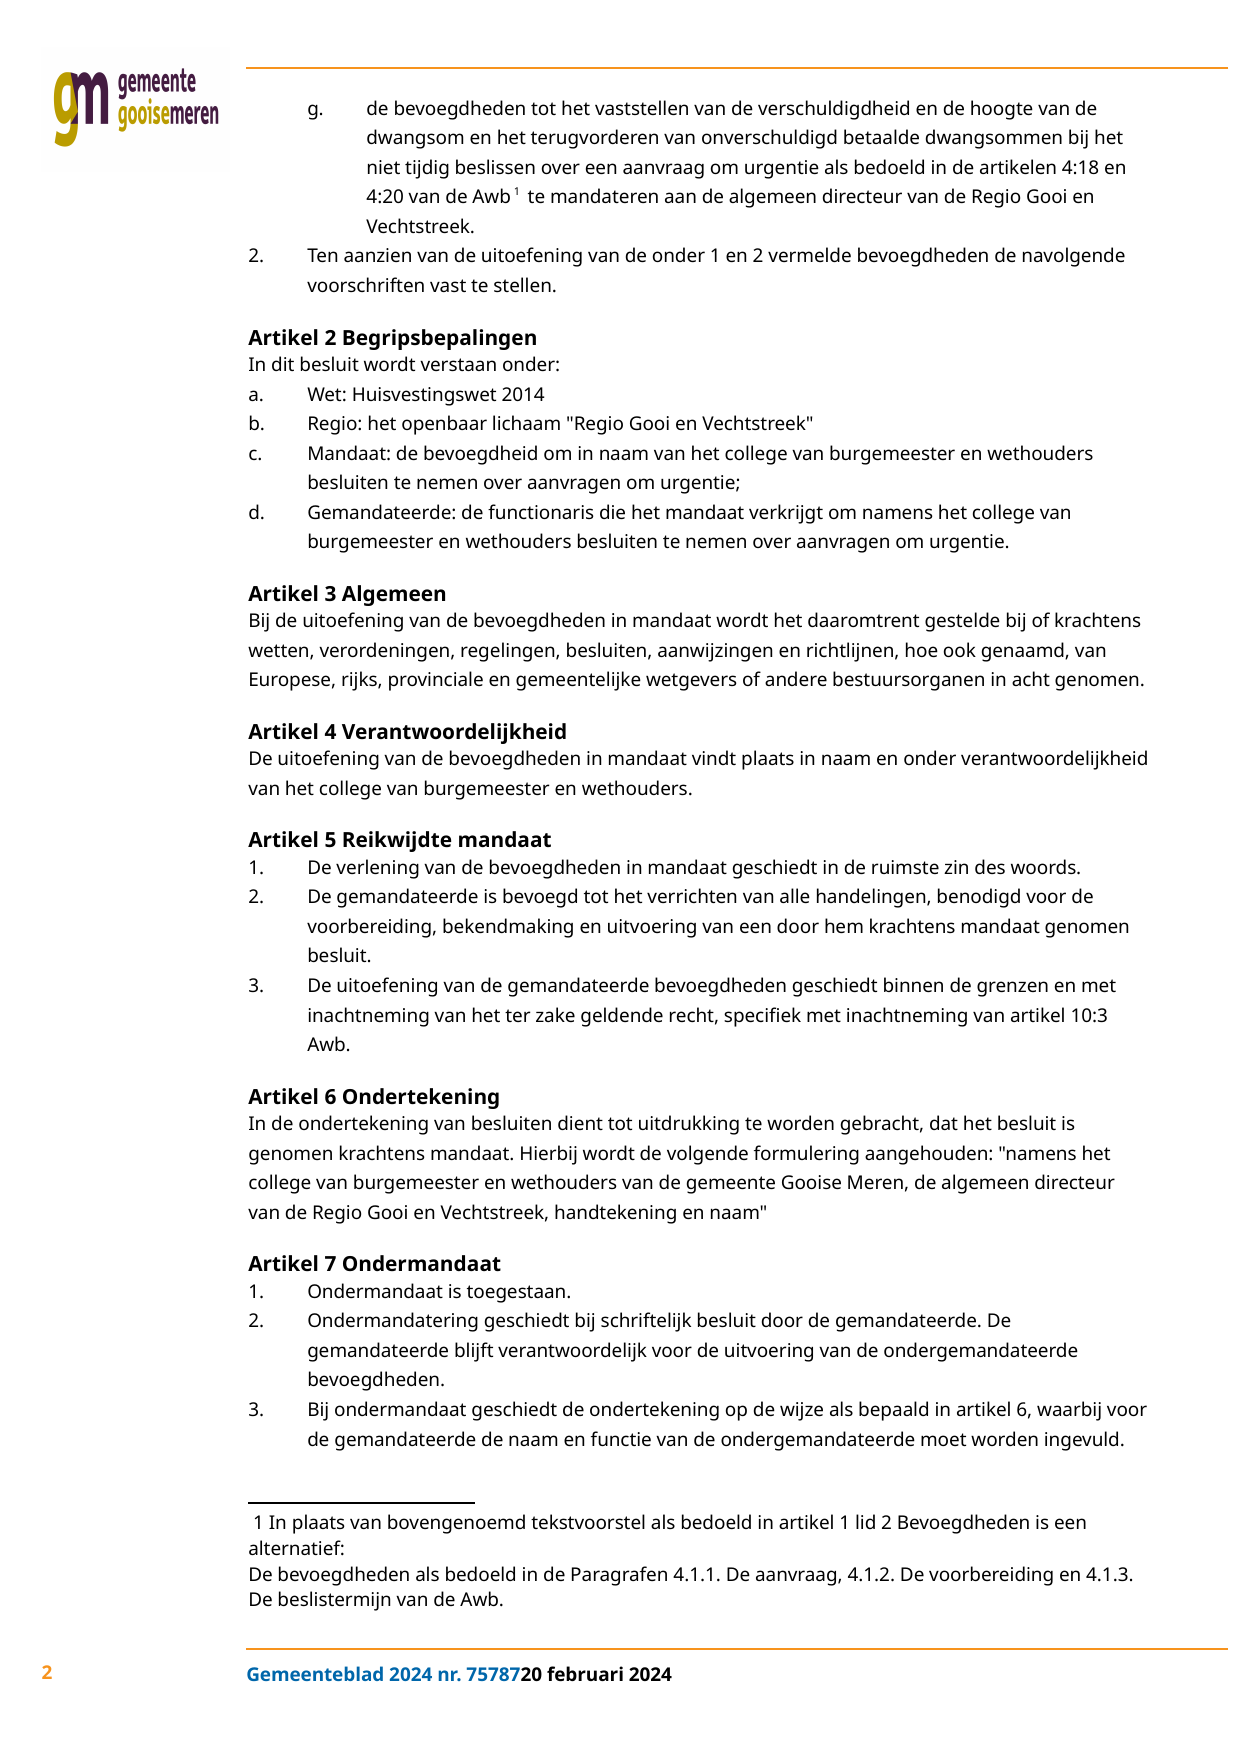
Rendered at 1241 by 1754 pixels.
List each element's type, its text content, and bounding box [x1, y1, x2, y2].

text Artikel 4 Verantwoordelijkheid [248, 717, 1152, 746]
list De uitoefening van de gemandateerde bevoegdheden geschiedt binnen de grenzen en met inachtneming van het ter zake geldende recht, specifiek met inachtneming van artikel 10:3 Awb. [248, 972, 1152, 1057]
text Artikel 7 Ondermandaat [248, 1249, 1152, 1278]
list Regio: het openbaar lichaam "Regio Gooi en Vechtstreek" [248, 410, 1152, 436]
text In dit besluit wordt verstaan onder: [248, 351, 1152, 377]
list De verlening van de bevoegdheden in mandaat geschiedt in de ruimste zin des woords. [248, 854, 1152, 880]
picture [41, 47, 231, 172]
text Artikel 6 Ondertekening [248, 1082, 1152, 1110]
text Artikel 3 Algemeen [248, 579, 1152, 607]
list Ten aanzien van de uitoefening van de onder 1 en 2 vermelde bevoegdheden de navolgende voorschriften vast te stellen. [248, 243, 1152, 298]
list Bij ondermandaat geschiedt de ondertekening op de wijze als bepaald in artikel 6, waarbij voor de gemandateerde de naam en functie van de ondergemandateerde moet worden ingevuld. [248, 1396, 1152, 1452]
list Gemandateerde: de functionaris die het mandaat verkrijgt om namens het college van burgemeester en wethouders besluiten te nemen over aanvragen om urgentie. [248, 499, 1152, 554]
text Artikel 2 Begripsbepalingen [248, 323, 1152, 351]
list De bevoegdheden als bedoeld in de Paragrafen 4.1.1. De aanvraag, 4.1.2. De voorbereiding en 4.1.3. De beslistermijn van de Awb. [248, 1561, 1152, 1612]
list De gemandateerde is bevoegd tot het verrichten van alle handelingen, benodigd voor de voorbereiding, bekendmaking en uitvoering van een door hem krachtens mandaat genomen besluit. [248, 883, 1152, 968]
list Wet: Huisvestingswet 2014 [248, 381, 1152, 406]
list Ondermandaat is toegestaan. [248, 1278, 1152, 1304]
list de bevoegdheden tot het vaststellen van de verschuldigdheid en de hoogte van de dwangsom en het terugvorderen van onverschuldigd betaalde dwangsommen bij het niet tijdig beslissen over een aanvraag om urgentie als bedoeld in de artikelen 4:18 en 4:20 van de Awb te mandateren aan de algemeen directeur van de Regio Gooi en Vechtstreek. [307, 95, 1152, 239]
text Artikel 5 Reikwijdte mandaat [248, 826, 1152, 854]
text Bij de uitoefening van de bevoegdheden in mandaat wordt het daaromtrent gestelde bij of krachtens wetten, verordeningen, regelingen, besluiten, aanwijzingen en richtlijnen, hoe ook genaamd, van Europese, rijks, provinciale en gemeentelijke wetgevers of andere bestuursorganen in acht genomen. [248, 607, 1152, 692]
text De uitoefening van de bevoegdheden in mandaat vindt plaats in naam en onder verantwoordelijkheid van het college van burgemeester en wethouders. [248, 746, 1152, 801]
list Ondermandatering geschiedt bij schriftelijk besluit door de gemandateerde. De gemandateerde blijft verantwoordelijk voor de uitvoering van de ondergemandateerde bevoegdheden. [248, 1307, 1152, 1392]
list Mandaat: de bevoegdheid om in naam van het college van burgemeester en wethouders besluiten te nemen over aanvragen om urgentie; [248, 440, 1152, 495]
list In plaats van bovengenoemd tekstvoorstel als bedoeld in artikel 1 lid 2 Bevoegdheden is een alternatief: [248, 1509, 1152, 1561]
text In de ondertekening van besluiten dient tot uitdrukking te worden gebracht, dat het besluit is genomen krachtens mandaat. Hierbij wordt de volgende formulering aangehouden: "namens het college van burgemeester en wethouders van de gemeente Gooise Meren, de algemeen directeur van de Regio Gooi en Vechtstreek, handtekening en naam" [248, 1110, 1152, 1225]
